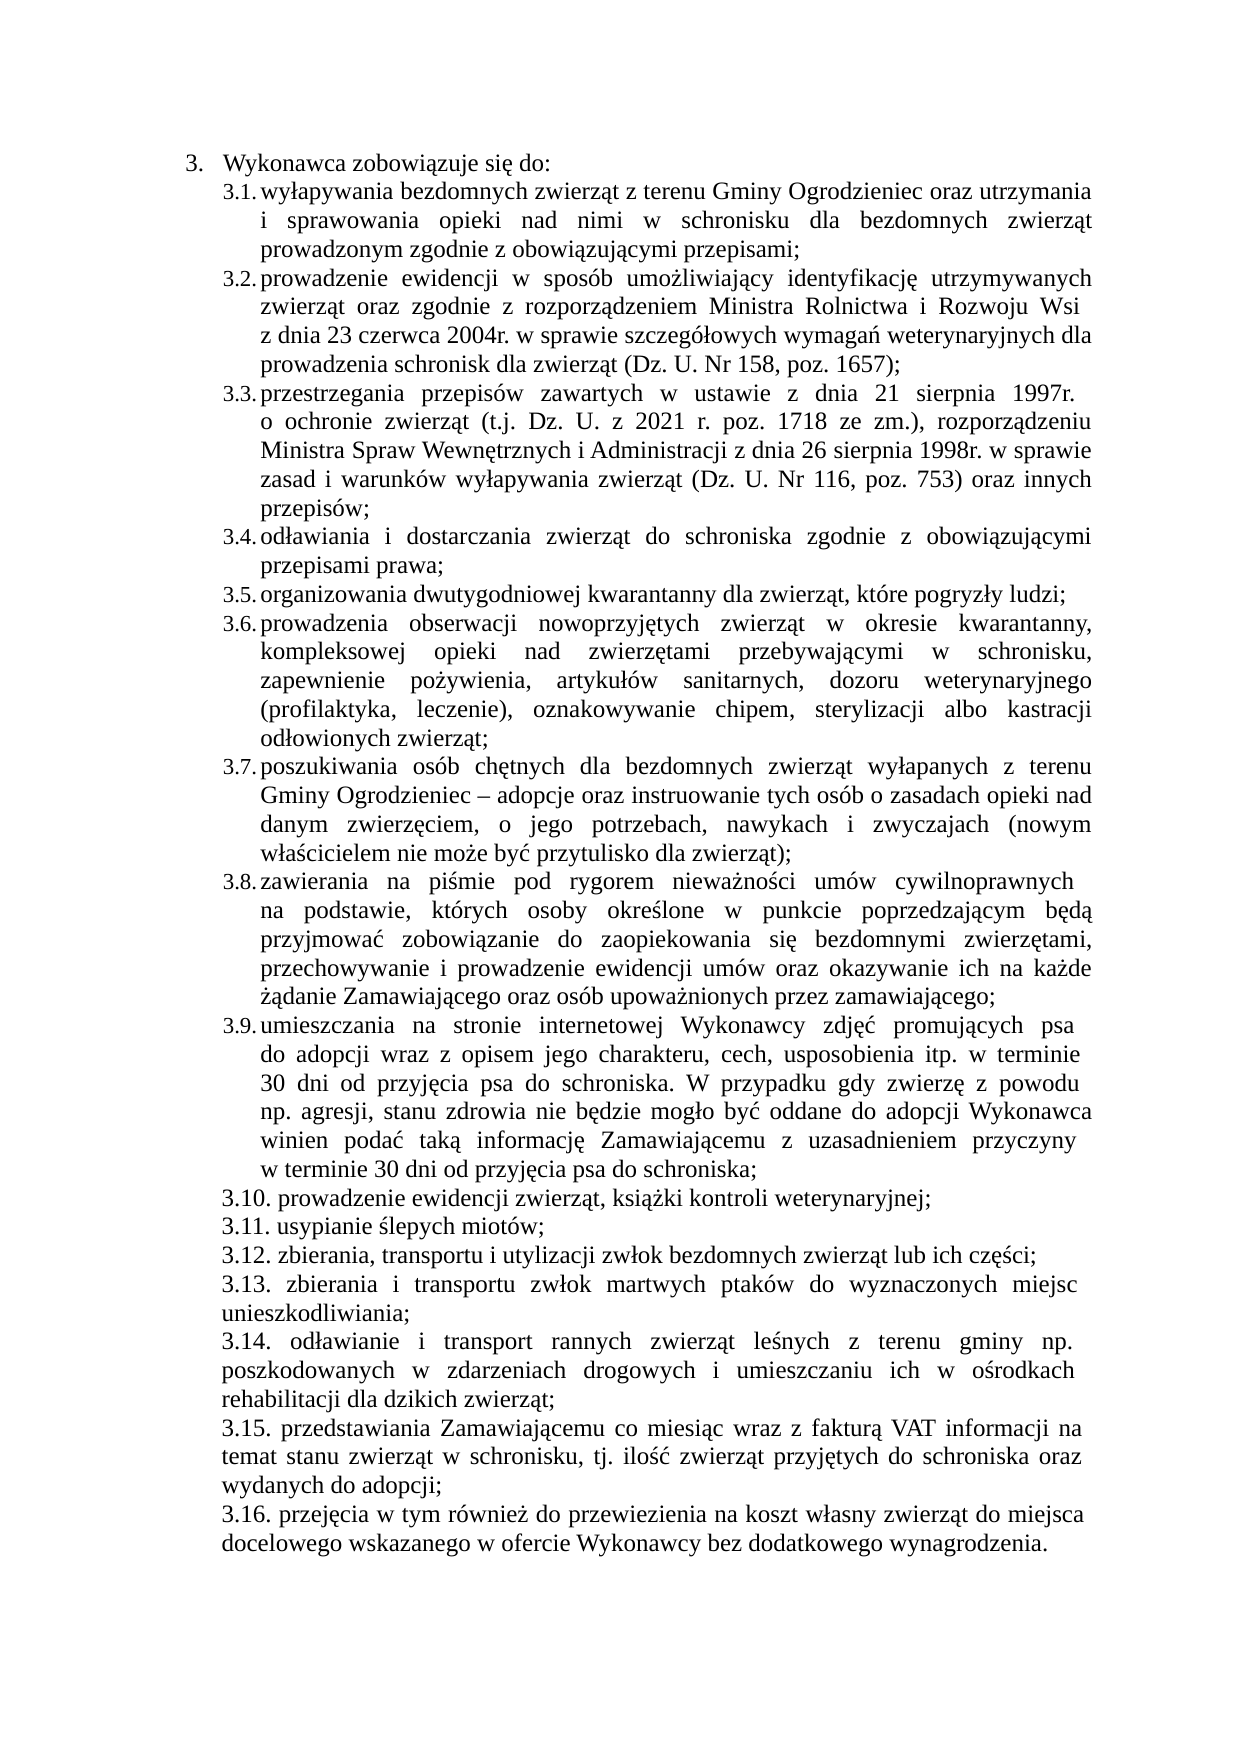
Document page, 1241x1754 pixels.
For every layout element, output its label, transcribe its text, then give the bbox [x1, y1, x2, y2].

list zawierania na piśmie pod rygorem nieważności umów cywilnoprawnych na podstawie, których osoby określone w punkcie poprzedzającym będą przyjmować zobowiązanie do zaopiekowania się bezdomnymi zwierzętami, przechowywanie i prowadzenie ewidencji umów oraz okazywanie ich na każde żądanie Zamawiającego oraz osób upoważnionych przez zamawiającego; [223, 866, 1093, 1010]
text 3.16. przejęcia w tym również do przewiezienia na koszt własny zwierząt do miejsca docelowego wskazanego w ofercie Wykonawcy bez dodatkowego wynagrodzenia. [148, 1499, 1093, 1556]
list przestrzegania przepisów zawartych w ustawie z dnia 21 sierpnia 1997r. o ochronie zwierząt (t.j. Dz. U. z 2021 r. poz. 1718 ze zm.), rozporządzeniu Ministra Spraw Wewnętrznych i Administracji z dnia 26 sierpnia 1998r. w sprawie zasad i warunków wyłapywania zwierząt (Dz. U. Nr 116, poz. 753) oraz innych przepisów; [223, 378, 1093, 521]
text 3.15. przedstawiania Zamawiającemu co miesiąc wraz z fakturą VAT informacji na temat stanu zwierząt w schronisku, tj. ilość zwierząt przyjętych do schroniska oraz wydanych do adopcji; [148, 1413, 1093, 1499]
text 3.11. usypianie ślepych miotów; [148, 1211, 1093, 1240]
text 3.14. odławianie i transport rannych zwierząt leśnych z terenu gminy np. poszkodowanych w zdarzeniach drogowych i umieszczaniu ich w ośrodkach rehabilitacji dla dzikich zwierząt; [148, 1326, 1093, 1413]
list odławiania i dostarczania zwierząt do schroniska zgodnie z obowiązującymi przepisami prawa; [223, 521, 1093, 579]
list organizowania dwutygodniowej kwarantanny dla zwierząt, które pogryzły ludzi; [223, 579, 1093, 608]
list Wykonawca zobowiązuje się do: [185, 148, 1093, 176]
text 3.12. zbierania, transportu i utylizacji zwłok bezdomnych zwierząt lub ich części; [148, 1240, 1093, 1269]
list prowadzenie ewidencji w sposób umożliwiający identyfikację utrzymywanych zwierząt oraz zgodnie z rozporządzeniem Ministra Rolnictwa i Rozwoju Wsi z dnia 23 czerwca 2004r. w sprawie szczegółowych wymagań weterynaryjnych dla prowadzenia schronisk dla zwierząt (Dz. U. Nr 158, poz. 1657); [223, 263, 1093, 378]
text 3.10. prowadzenie ewidencji zwierząt, książki kontroli weterynaryjnej; [148, 1183, 1093, 1211]
list wyłapywania bezdomnych zwierząt z terenu Gminy Ogrodzieniec oraz utrzymania i sprawowania opieki nad nimi w schronisku dla bezdomnych zwierząt prowadzonym zgodnie z obowiązującymi przepisami; [223, 176, 1093, 263]
list prowadzenia obserwacji nowoprzyjętych zwierząt w okresie kwarantanny, kompleksowej opieki nad zwierzętami przebywającymi w schronisku, zapewnienie pożywienia, artykułów sanitarnych, dozoru weterynaryjnego (profilaktyka, leczenie), oznakowywanie chipem, sterylizacji albo kastracji odłowionych zwierząt; [223, 608, 1093, 751]
list poszukiwania osób chętnych dla bezdomnych zwierząt wyłapanych z terenu Gminy Ogrodzieniec – adopcje oraz instruowanie tych osób o zasadach opieki nad danym zwierzęciem, o jego potrzebach, nawykach i zwyczajach (nowym właścicielem nie może być przytulisko dla zwierząt); [223, 751, 1093, 866]
list umieszczania na stronie internetowej Wykonawcy zdjęć promujących psa do adopcji wraz z opisem jego charakteru, cech, usposobienia itp. w terminie 30 dni od przyjęcia psa do schroniska. W przypadku gdy zwierzę z powodu np. agresji, stanu zdrowia nie będzie mogło być oddane do adopcji Wykonawca winien podać taką informację Zamawiającemu z uzasadnieniem przyczyny w terminie 30 dni od przyjęcia psa do schroniska; [223, 1010, 1093, 1183]
text 3.13. zbierania i transportu zwłok martwych ptaków do wyznaczonych miejsc unieszkodliwiania; [148, 1269, 1093, 1326]
